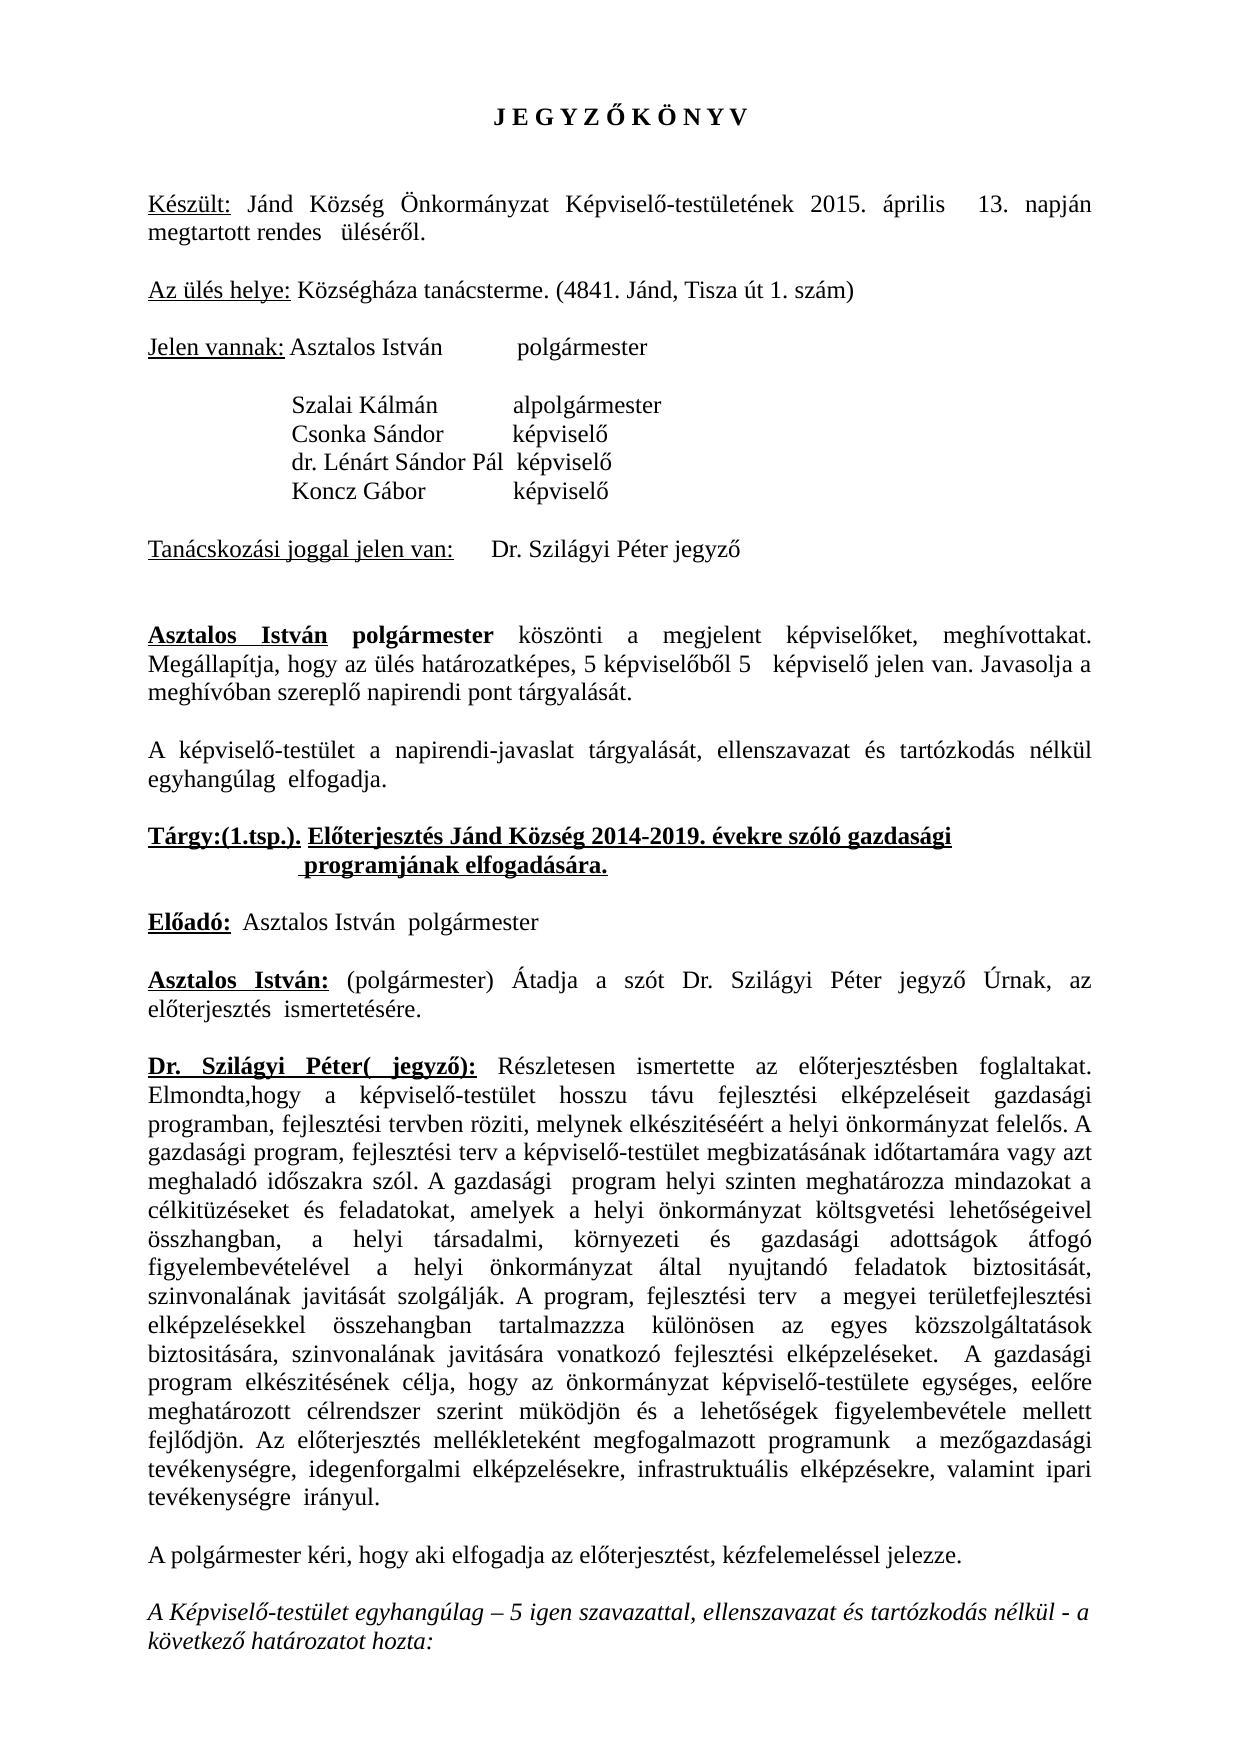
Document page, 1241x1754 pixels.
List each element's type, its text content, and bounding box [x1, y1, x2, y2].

text Jelen vannak: Asztalos István polgármester [148, 332, 1093, 361]
text A Képviselő-testület egyhangúlag – 5 igen szavazattal, ellenszavazat és tartózkodás nélkül - a következő határozatot hozta: [148, 1597, 1093, 1655]
text Készült: Jánd Község Önkormányzat Képviselő-testületének 2015. április 13. napján megtartott rendes üléséről. [148, 189, 1093, 246]
text Előadó: Asztalos István polgármester [148, 907, 1093, 936]
text Szalai Kálmán alpolgármester [148, 390, 1093, 419]
text Asztalos István polgármester köszönti a megjelent képviselőket, meghívottakat. Megállapítja, hogy az ülés határozatképes, 5 képviselőből 5 képviselő jelen van. Javasolja a meghívóban szereplő napirendi pont tárgyalását. [148, 620, 1093, 706]
text J E G Y Z Ő K Ö N Y V [148, 102, 1093, 131]
text Tárgy:(1.tsp.). Előterjesztés Jánd Község 2014-2019. évekre szóló gazdasági [148, 821, 1093, 850]
text Koncz Gábor képviselő [148, 476, 1093, 505]
text programjának elfogadására. [148, 850, 1093, 879]
text A polgármester kéri, hogy aki elfogadja az előterjesztést, kézfelemeléssel jelezze. [148, 1540, 1093, 1569]
text A képviselő-testület a napirendi-javaslat tárgyalását, ellenszavazat és tartózkodás nélkül egyhangúlag elfogadja. [148, 735, 1093, 792]
text Az ülés helye: Községháza tanácsterme. (4841. Jánd, Tisza út 1. szám) [148, 275, 1093, 304]
text Csonka Sándor képviselő [148, 419, 1093, 447]
text dr. Lénárt Sándor Pál képviselő [148, 447, 1093, 476]
text Dr. Szilágyi Péter( jegyző): Részletesen ismertette az előterjesztésben foglaltakat. Elmondta,hogy a képviselő-testület hosszu távu fejlesztési elképzeléseit gazdasági programban, fejlesztési tervben röziti, melynek elkészitéséért a helyi önkormányzat felelős. A gazdasági program, fejlesztési terv a képviselő-testület megbizatásának időtartamára vagy azt meghaladó időszakra szól. A gazdasági program helyi szinten meghatározza mindazokat a célkitüzéseket és feladatokat, amelyek a helyi önkormányzat költsgvetési lehetőségeivel összhangban, a helyi társadalmi, környezeti és gazdasági adottságok átfogó figyelembevételével a helyi önkormányzat által nyujtandó feladatok biztositását, szinvonalának javitását szolgálják. A program, fejlesztési terv a megyei területfejlesztési elképzelésekkel összehangban tartalmazzza különösen az egyes közszolgáltatások biztositására, szinvonalának javitására vonatkozó fejlesztési elképzeléseket. A gazdasági program elkészitésének célja, hogy az önkormányzat képviselő-testülete egységes, eelőre meghatározott célrendszer szerint müködjön és a lehetőségek figyelembevétele mellett fejlődjön. Az előterjesztés mellékleteként megfogalmazott programunk a mezőgazdasági tevékenységre, idegenforgalmi elképzelésekre, infrastruktuális elképzésekre, valamint ipari tevékenységre irányul. [148, 1051, 1093, 1511]
text Asztalos István: (polgármester) Átadja a szót Dr. Szilágyi Péter jegyző Úrnak, az előterjesztés ismertetésére. [148, 965, 1093, 1022]
text Tanácskozási joggal jelen van: Dr. Szilágyi Péter jegyző [148, 534, 1093, 562]
